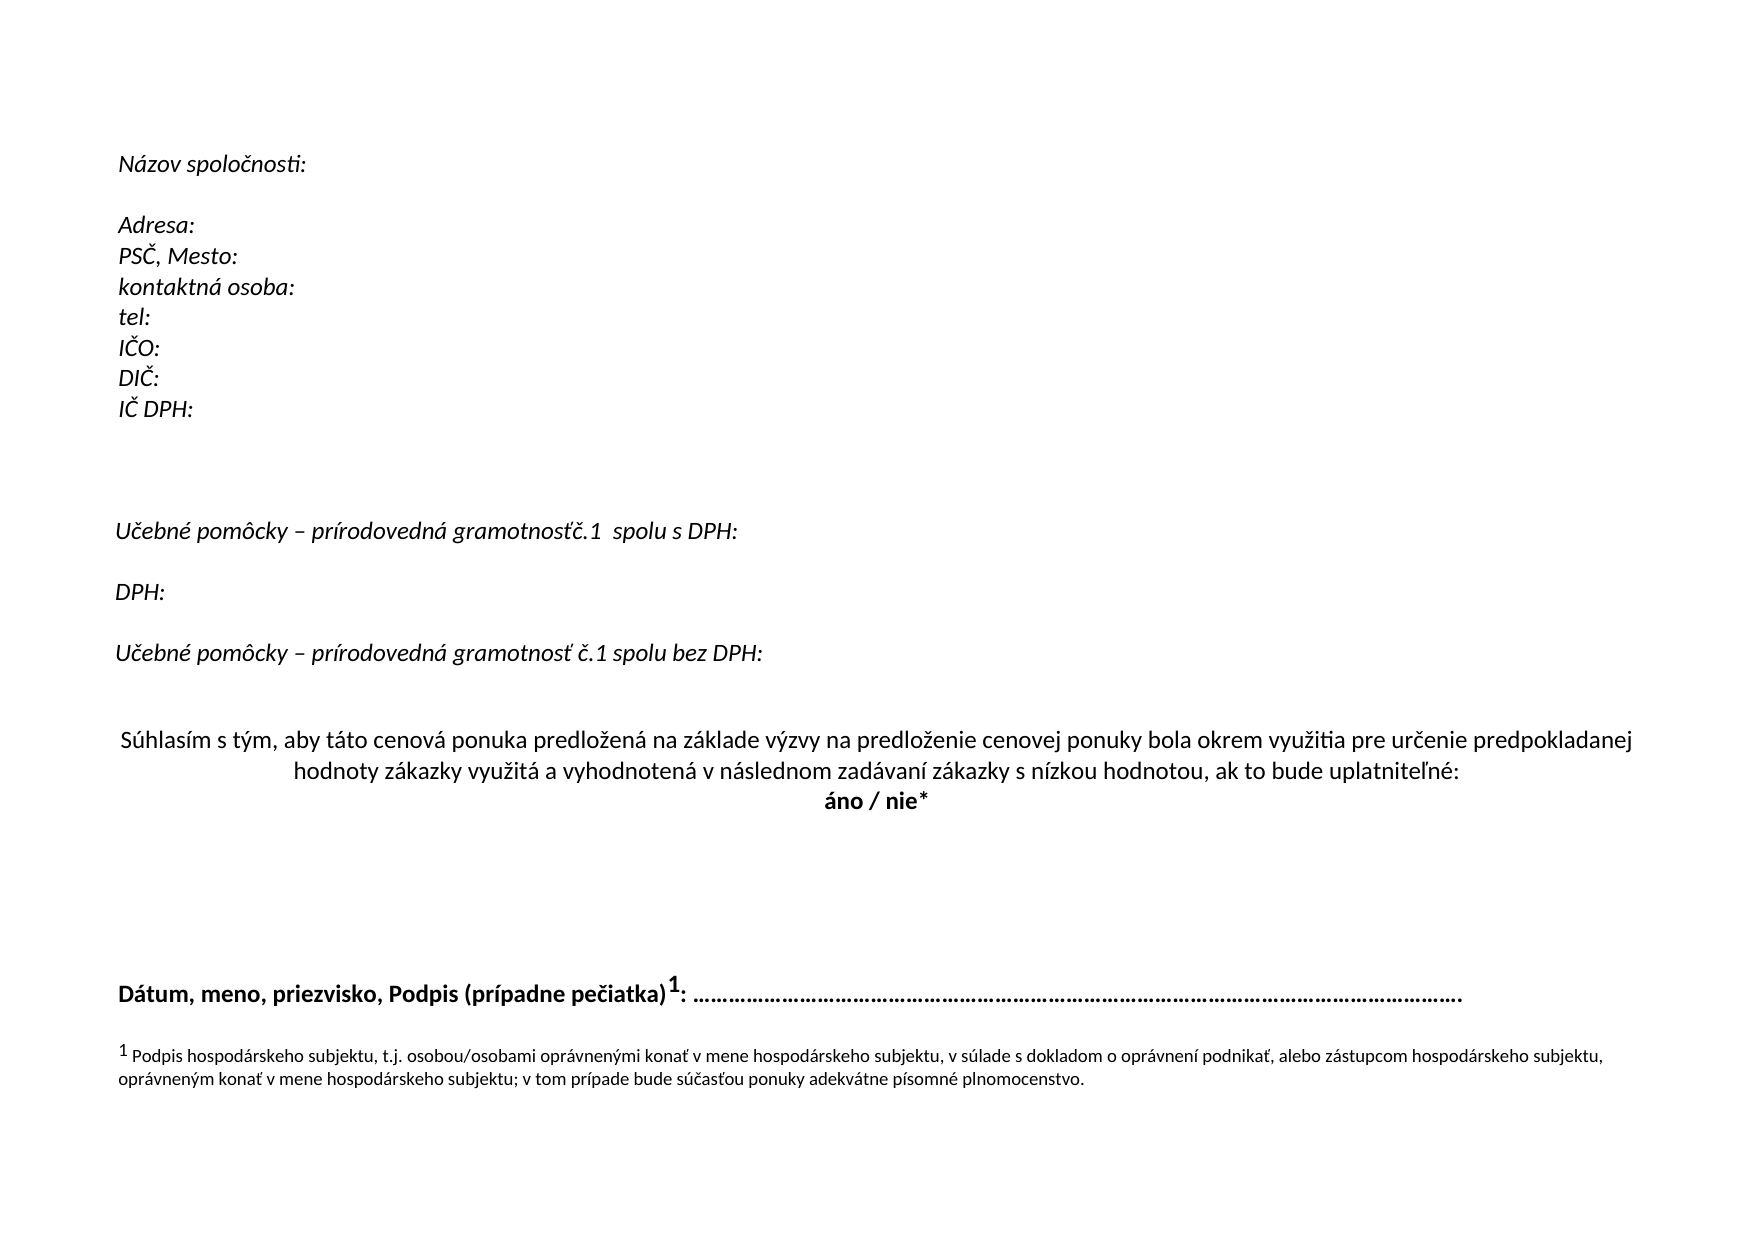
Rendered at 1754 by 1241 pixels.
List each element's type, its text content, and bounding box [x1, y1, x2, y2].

table_header [892, 484, 1588, 545]
text kontaktná osoba: [118, 271, 1636, 301]
text IČO: [118, 332, 1636, 362]
table_cell [892, 606, 1588, 667]
table_cell DPH: [112, 545, 892, 606]
text IČ DPH: [118, 393, 1636, 423]
text PSČ, Mesto: [118, 240, 1636, 271]
text Názov spoločnosti: [118, 149, 1636, 179]
text tel: [118, 301, 1636, 332]
text DIČ: [118, 362, 1636, 393]
table_cell Učebné pomôcky – prírodovedná gramotnosť č.1 spolu bez DPH: [112, 606, 892, 667]
text áno / nie* [118, 785, 1636, 816]
text 1 Podpis hospodárskeho subjektu, t.j. osobou/osobami oprávnenými konať v mene hospodárskeho subjektu, v súlade s dokladom o oprávnení podnikať, alebo zástupcom hospodárskeho subjektu, oprávneným konať v mene hospodárskeho subjektu; v tom prípade bude súčasťou ponuky adekvátne písomné plnomocenstvo. [118, 1038, 1636, 1090]
table_header Učebné pomôcky – prírodovedná gramotnosťč.1 spolu s DPH: [112, 484, 892, 545]
text Adresa: [118, 210, 1636, 240]
text Dátum, meno, priezvisko, Podpis (prípadne pečiatka)1: …………………………………………………………………………………………………………………. [118, 968, 1636, 1009]
table_cell [892, 545, 1588, 606]
text Súhlasím s tým, aby táto cenová ponuka predložená na základe výzvy na predloženie cenovej ponuky bola okrem využitia pre určenie predpokladanej hodnoty zákazky využitá a vyhodnotená v následnom zadávaní zákazky s nízkou hodnotou, ak to bude uplatniteľné: [118, 724, 1636, 785]
